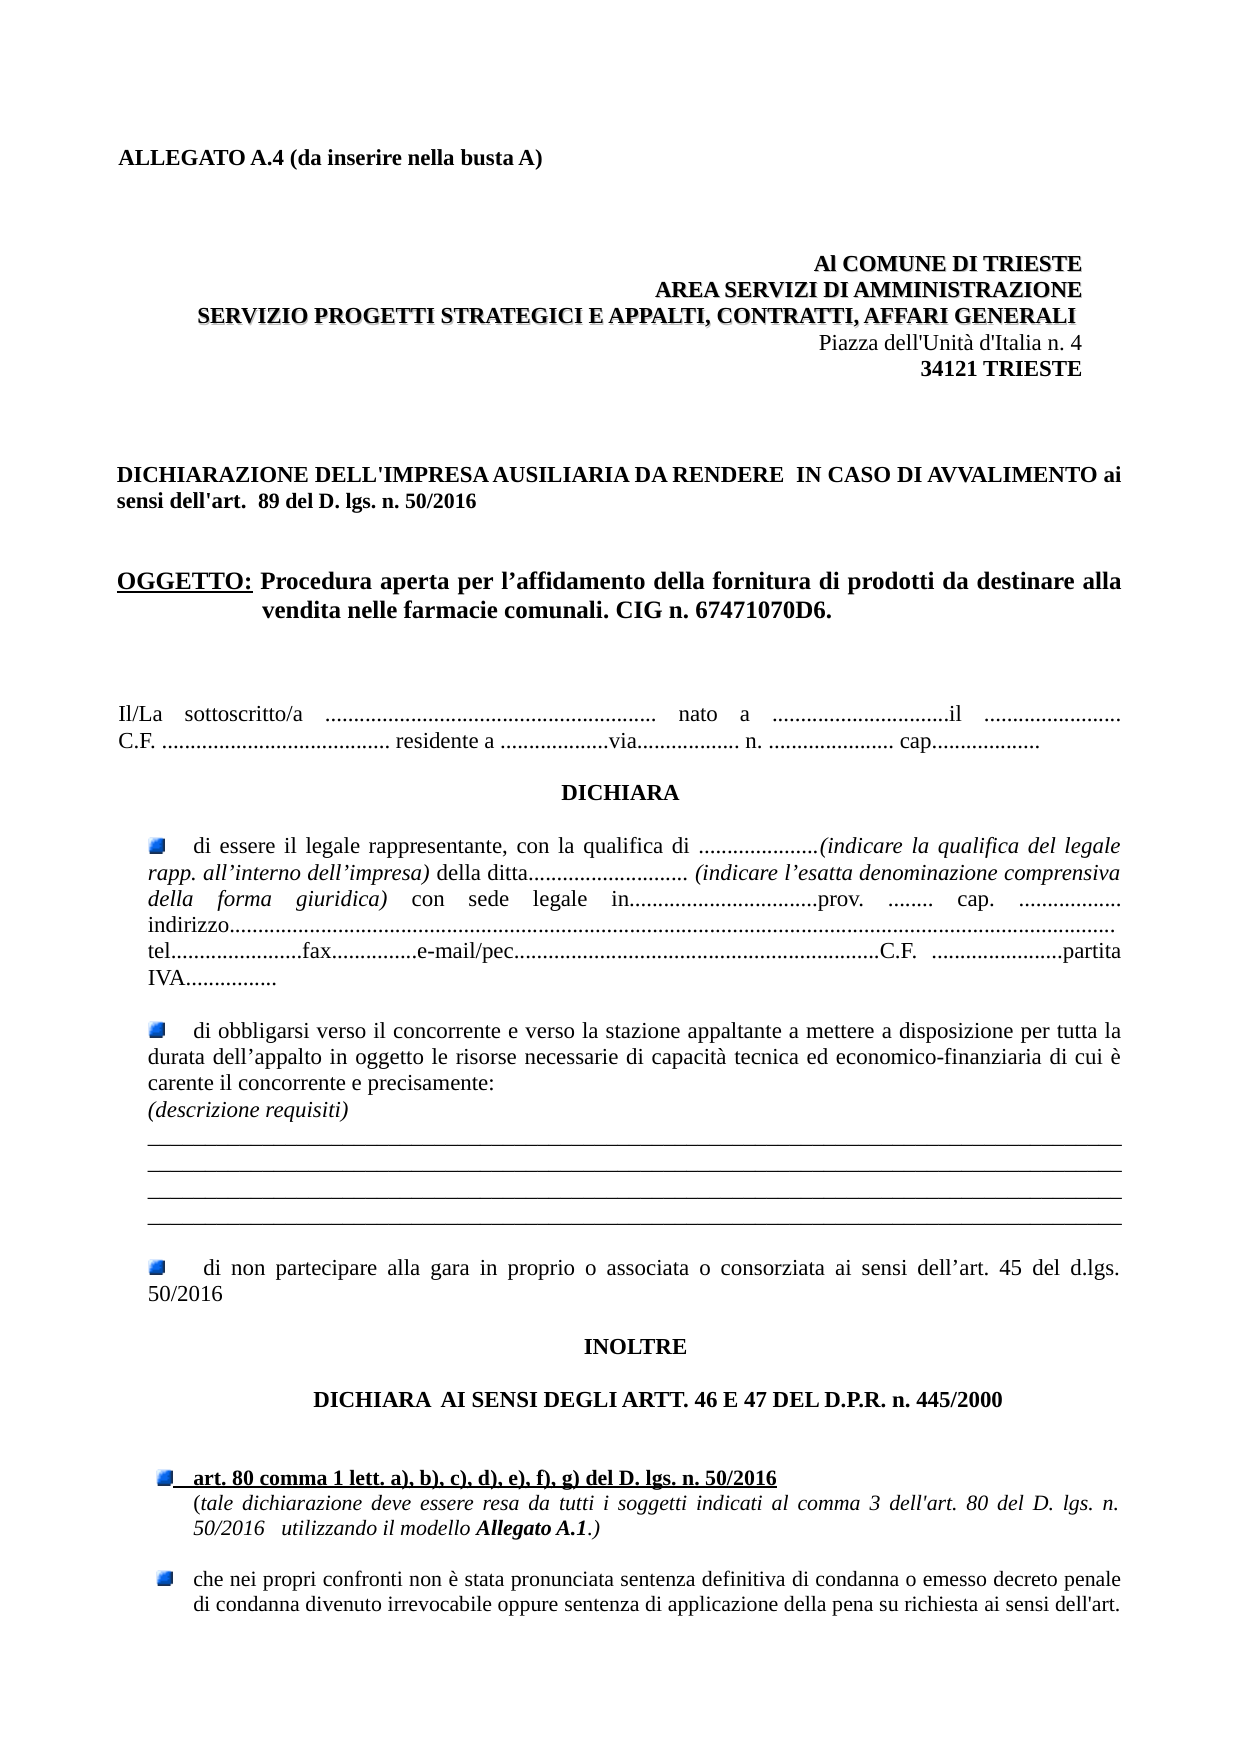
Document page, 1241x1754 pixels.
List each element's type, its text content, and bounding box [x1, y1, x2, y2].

text Al COMUNE DI TRIESTE [118, 250, 1082, 276]
picture [148, 1259, 165, 1275]
text Piazza dell'Unità d'Italia n. 4 [118, 329, 1082, 355]
list tel.......................fax...............e-mail/pec................................................................C.F. .......................partita IVA................ [148, 938, 1123, 990]
list art. 80 comma 1 lett. a), b), c), d), e), f), g) del D. lgs. n. 50/2016 [156, 1465, 1123, 1490]
picture [148, 1021, 165, 1038]
list di non partecipare alla gara in proprio o associata o consorziata ai sensi dell’art. 45 del d.lgs. 50/2016 [148, 1254, 1123, 1307]
list (tale dichiarazione deve essere resa da tutti i soggetti indicati al comma 3 dell'art. 80 del D. lgs. n. 50/2016 utilizzando il modello Allegato A.1.) [156, 1490, 1123, 1540]
text Il/La sottoscritto/a .......................................................... nato a ............................... il ........................ C.F. ........................................ residente a ...................via.................. n. ...................... cap................... [118, 700, 1123, 753]
list (descrizione requisiti) [148, 1096, 1123, 1122]
list che nei propri confronti non è stata pronunciata sentenza definitiva di condanna o emesso decreto penale di condanna divenuto irrevocabile oppure sentenza di applicazione della pena su richiesta ai sensi dell'art. [156, 1566, 1123, 1616]
text AREA SERVIZI DI AMMINISTRAZIONE [118, 276, 1082, 303]
text ALLEGATO A.4 (da inserire nella busta A) [118, 144, 1123, 171]
list di obbligarsi verso il concorrente e verso la stazione appaltante a mettere a disposizione per tutta la durata dell’appalto in oggetto le risorse necessarie di capacità tecnica ed economico-finanziaria di cui è carente il concorrente e precisamente: [148, 1017, 1123, 1096]
list ____________________________________________________________________________________________________________________________________________________________________________________________________________________________________________________________________________________________________________________________________________________ [148, 1122, 1123, 1227]
picture [156, 1469, 173, 1486]
text SERVIZIO PROGETTI STRATEGICI E APPALTI, CONTRATTI, AFFARI GENERALI [118, 303, 1082, 329]
text OGGETTO: Procedura aperta per l’affidamento della fornitura di prodotti da destinare alla vendita nelle farmacie comunali. CIG n. 67471070D6. [117, 566, 1123, 624]
picture [148, 837, 165, 854]
picture [156, 1570, 173, 1586]
list di essere il legale rappresentante, con la qualifica di .....................(indicare la qualifica del legale rapp. all’interno dell’impresa) della ditta............................ (indicare l’esatta denominazione comprensiva della forma giuridica) con sede legale in.................................prov. ........ cap. .................. indirizzo........................................................................................................................................................... [148, 832, 1123, 938]
text 34121 TRIESTE [118, 355, 1082, 382]
text INOLTRE [148, 1333, 1123, 1359]
text DICHIARAZIONE DELL'IMPRESA AUSILIARIA DA RENDERE IN CASO DI AVVALIMENTO ai sensi dell'art. 89 del D. lgs. n. 50/2016 [117, 461, 1123, 513]
text DICHIARA [118, 779, 1123, 806]
list DICHIARA AI SENSI DEGLI ARTT. 46 E 47 DEL D.P.R. n. 445/2000 [156, 1386, 1123, 1412]
